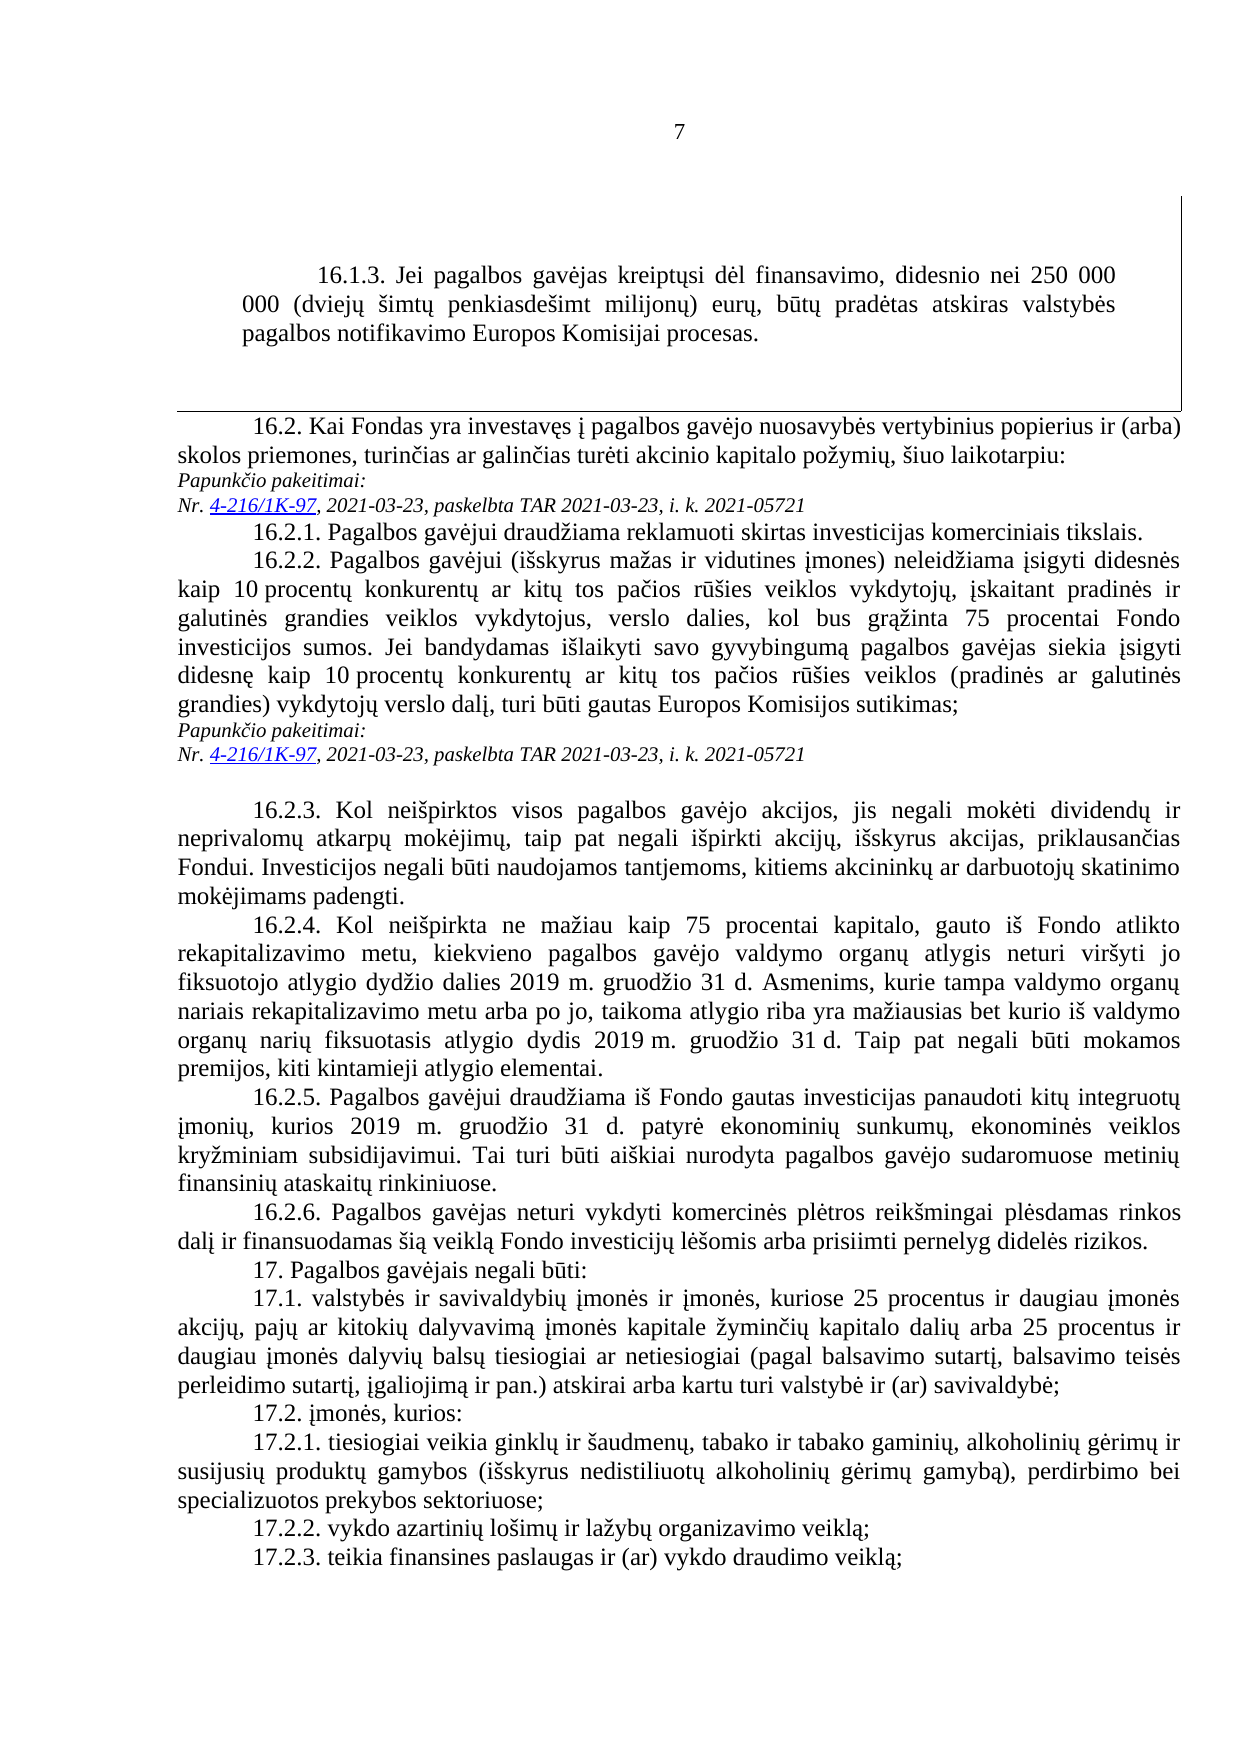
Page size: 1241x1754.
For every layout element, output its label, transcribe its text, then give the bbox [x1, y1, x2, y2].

text 16.2.1. Pagalbos gavėjui draudžiama reklamuoti skirtas investicijas komerciniais tikslais. [177, 517, 1181, 545]
text 16.2.2. Pagalbos gavėjui (išskyrus mažas ir vidutines įmones) neleidžiama įsigyti didesnės kaip 10 procentų konkurentų ar kitų tos pačios rūšies veiklos vykdytojų, įskaitant pradinės ir galutinės grandies veiklos vykdytojus, verslo dalies, kol bus grąžinta 75 procentai Fondo investicijos sumos. Jei bandydamas išlaikyti savo gyvybingumą pagalbos gavėjas siekia įsigyti didesnę kaip 10 procentų konkurentų ar kitų tos pačios rūšies veiklos (pradinės ar galutinės grandies) vykdytojų verslo dalį, turi būti gautas Europos Komisijos sutikimas; [177, 545, 1181, 718]
text Nr. 4-216/1K-97, 2021-03-23, paskelbta TAR 2021-03-23, i. k. 2021-05721 [177, 492, 1181, 517]
text 17.2. įmonės, kurios: [177, 1398, 1181, 1427]
text 16.2.3. Kol neišpirktos visos pagalbos gavėjo akcijos, jis negali mokėti dividendų ir neprivalomų atkarpų mokėjimų, taip pat negali išpirkti akcijų, išskyrus akcijas, priklausančias Fondui. Investicijos negali būti naudojamos tantjemoms, kitiems akcininkų ar darbuotojų skatinimo mokėjimams padengti. [177, 795, 1181, 910]
text 16.1.3. Jei pagalbos gavėjas kreiptųsi dėl finansavimo, didesnio nei 250 000 000 (dviejų šimtų penkiasdešimt milijonų) eurų, būtų pradėtas atskiras valstybės pagalbos notifikavimo Europos Komisijai procesas. [177, 196, 1181, 411]
text Papunkčio pakeitimai: [177, 468, 1181, 492]
text 17.2.1. tiesiogiai veikia ginklų ir šaudmenų, tabako ir tabako gaminių, alkoholinių gėrimų ir susijusių produktų gamybos (išskyrus nedistiliuotų alkoholinių gėrimų gamybą), perdirbimo bei specializuotos prekybos sektoriuose; [177, 1427, 1181, 1513]
text Papunkčio pakeitimai: [177, 718, 1181, 742]
text 17.2.3. teikia finansines paslaugas ir (ar) vykdo draudimo veiklą; [177, 1542, 1181, 1571]
text 17.1. valstybės ir savivaldybių įmonės ir įmonės, kuriose 25 procentus ir daugiau įmonės akcijų, pajų ar kitokių dalyvavimą įmonės kapitale žyminčių kapitalo dalių arba 25 procentus ir daugiau įmonės dalyvių balsų tiesiogiai ar netiesiogiai (pagal balsavimo sutartį, balsavimo teisės perleidimo sutartį, įgaliojimą ir pan.) atskirai arba kartu turi valstybė ir (ar) savivaldybė; [177, 1283, 1181, 1398]
text 17.2.2. vykdo azartinių lošimų ir lažybų organizavimo veiklą; [177, 1513, 1181, 1542]
text 16.2.6. Pagalbos gavėjas neturi vykdyti komercinės plėtros reikšmingai plėsdamas rinkos dalį ir finansuodamas šią veiklą Fondo investicijų lėšomis arba prisiimti pernelyg didelės rizikos. [177, 1197, 1181, 1255]
text 16.2. Kai Fondas yra investavęs į pagalbos gavėjo nuosavybės vertybinius popierius ir (arba) skolos priemones, turinčias ar galinčias turėti akcinio kapitalo požymių, šiuo laikotarpiu: [177, 411, 1181, 468]
text 16.2.4. Kol neišpirkta ne mažiau kaip 75 procentai kapitalo, gauto iš Fondo atlikto rekapitalizavimo metu, kiekvieno pagalbos gavėjo valdymo organų atlygis neturi viršyti jo fiksuotojo atlygio dydžio dalies 2019 m. gruodžio 31 d. Asmenims, kurie tampa valdymo organų nariais rekapitalizavimo metu arba po jo, taikoma atlygio riba yra mažiausias bet kurio iš valdymo organų narių fiksuotasis atlygio dydis 2019 m. gruodžio 31 d. Taip pat negali būti mokamos premijos, kiti kintamieji atlygio elementai. [177, 910, 1181, 1082]
text 17. Pagalbos gavėjais negali būti: [177, 1255, 1181, 1283]
text 16.2.5. Pagalbos gavėjui draudžiama iš Fondo gautas investicijas panaudoti kitų integruotų įmonių, kurios 2019 m. gruodžio 31 d. patyrė ekonominių sunkumų, ekonominės veiklos kryžminiam subsidijavimui. Tai turi būti aiškiai nurodyta pagalbos gavėjo sudaromuose metinių finansinių ataskaitų rinkiniuose. [177, 1082, 1181, 1197]
text Nr. 4-216/1K-97, 2021-03-23, paskelbta TAR 2021-03-23, i. k. 2021-05721 [177, 742, 1181, 766]
